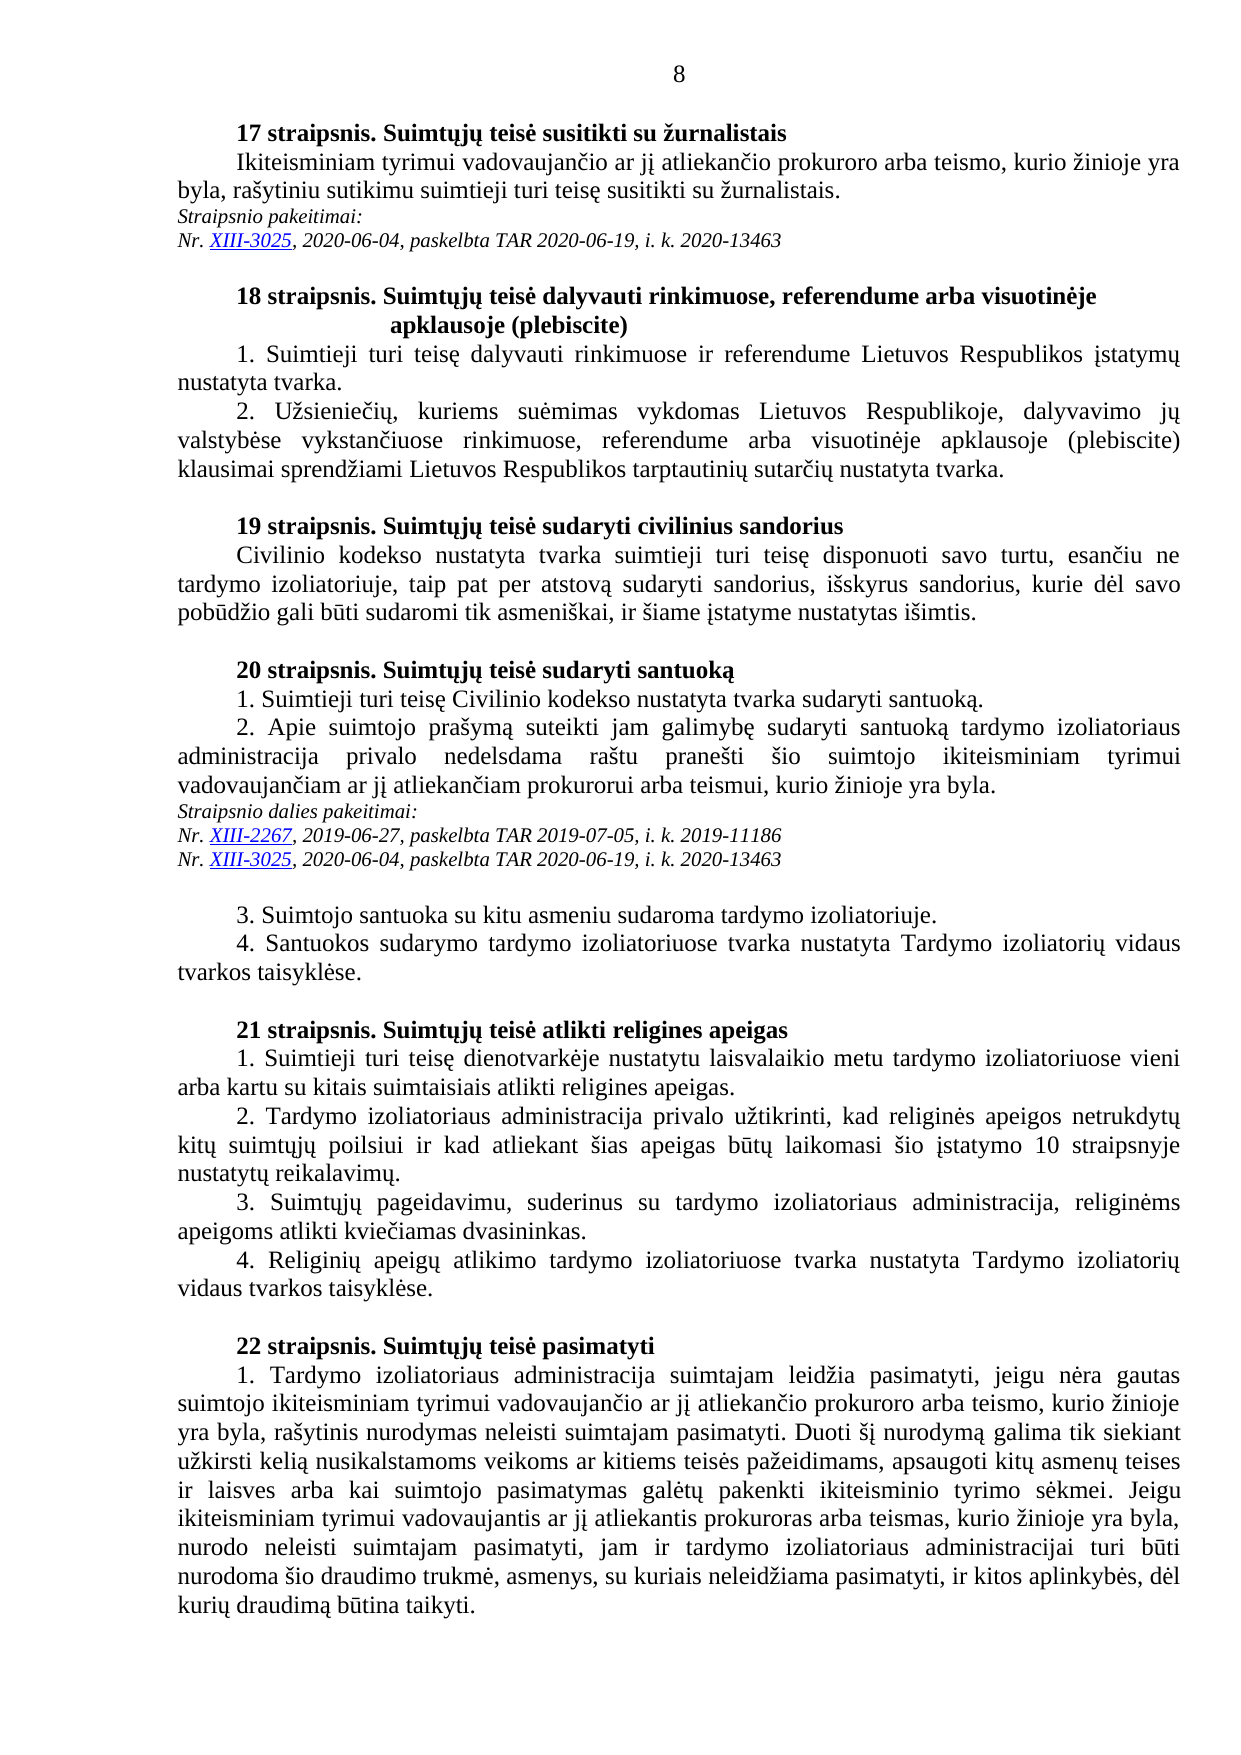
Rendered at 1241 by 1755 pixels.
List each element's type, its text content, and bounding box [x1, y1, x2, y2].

text 2. Apie suimtojo prašymą suteikti jam galimybę sudaryti santuoką tardymo izoliatoriaus administracija privalo nedelsdama raštu pranešti šio suimtojo ikiteisminiam tyrimui vadovaujančiam ar jį atliekančiam prokurorui arba teismui, kurio žinioje yra byla. [177, 712, 1181, 799]
text Straipsnio dalies pakeitimai: [177, 799, 1181, 823]
text 18 straipsnis. Suimtųjų teisė dalyvauti rinkimuose, referendume arba visuotinėje apklausoje (plebiscite) [236, 281, 1181, 339]
text 3. Suimtųjų pageidavimu, suderinus su tardymo izoliatoriaus administracija, religinėms apeigoms atlikti kviečiamas dvasininkas. [177, 1187, 1181, 1245]
text 1. Suimtieji turi teisę Civilinio kodekso nustatyta tvarka sudaryti santuoką. [177, 684, 1181, 712]
text 20 straipsnis. Suimtųjų teisė sudaryti santuoką [177, 655, 1181, 684]
text 4. Religinių apeigų atlikimo tardymo izoliatoriuose tvarka nustatyta Tardymo izoliatorių vidaus tvarkos taisyklėse. [177, 1245, 1181, 1302]
text 22 straipsnis. Suimtųjų teisė pasimatyti [177, 1331, 1181, 1360]
text 17 straipsnis. Suimtųjų teisė susitikti su žurnalistais [177, 118, 1181, 147]
text Nr. XIII-3025, 2020-06-04, paskelbta TAR 2020-06-19, i. k. 2020-13463 [177, 847, 1181, 871]
text 1. Tardymo izoliatoriaus administracija suimtajam leidžia pasimatyti, jeigu nėra gautas suimtojo ikiteisminiam tyrimui vadovaujančio ar jį atliekančio prokuroro arba teismo, kurio žinioje yra byla, rašytinis nurodymas neleisti suimtajam pasimatyti. Duoti šį nurodymą galima tik siekiant užkirsti kelią nusikalstamoms veikoms ar kitiems teisės pažeidimams, apsaugoti kitų asmenų teises ir laisves arba kai suimtojo pasimatymas galėtų pakenkti ikiteisminio tyrimo sėkmei. Jeigu ikiteisminiam tyrimui vadovaujantis ar jį atliekantis prokuroras arba teismas, kurio žinioje yra byla, nurodo neleisti suimtajam pasimatyti, jam ir tardymo izoliatoriaus administracijai turi būti nurodoma šio draudimo trukmė, asmenys, su kuriais neleidžiama pasimatyti, ir kitos aplinkybės, dėl kurių draudimą būtina taikyti. [177, 1360, 1181, 1618]
text Nr. XIII-2267, 2019-06-27, paskelbta TAR 2019-07-05, i. k. 2019-11186 [177, 823, 1181, 847]
text 1. Suimtieji turi teisę dalyvauti rinkimuose ir referendume Lietuvos Respublikos įstatymų nustatyta tvarka. [177, 339, 1181, 396]
text 1. Suimtieji turi teisę dienotvarkėje nustatytu laisvalaikio metu tardymo izoliatoriuose vieni arba kartu su kitais suimtaisiais atlikti religines apeigas. [177, 1043, 1181, 1101]
text Ikiteisminiam tyrimui vadovaujančio ar jį atliekančio prokuroro arba teismo, kurio žinioje yra byla, rašytiniu sutikimu suimtieji turi teisę susitikti su žurnalistais. [177, 147, 1181, 204]
text Nr. XIII-3025, 2020-06-04, paskelbta TAR 2020-06-19, i. k. 2020-13463 [177, 228, 1181, 252]
text 21 straipsnis. Suimtųjų teisė atlikti religines apeigas [177, 1015, 1181, 1043]
text 3. Suimtojo santuoka su kitu asmeniu sudaroma tardymo izoliatoriuje. [177, 900, 1181, 928]
text 2. Tardymo izoliatoriaus administracija privalo užtikrinti, kad religinės apeigos netrukdytų kitų suimtųjų poilsiui ir kad atliekant šias apeigas būtų laikomasi šio įstatymo 10 straipsnyje nustatytų reikalavimų. [177, 1101, 1181, 1187]
text Straipsnio pakeitimai: [177, 204, 1181, 228]
text Civilinio kodekso nustatyta tvarka suimtieji turi teisę disponuoti savo turtu, esančiu ne tardymo izoliatoriuje, taip pat per atstovą sudaryti sandorius, išskyrus sandorius, kurie dėl savo pobūdžio gali būti sudaromi tik asmeniškai, ir šiame įstatyme nustatytas išimtis. [177, 540, 1181, 626]
text 4. Santuokos sudarymo tardymo izoliatoriuose tvarka nustatyta Tardymo izoliatorių vidaus tvarkos taisyklėse. [177, 928, 1181, 986]
text 2. Užsieniečių, kuriems suėmimas vykdomas Lietuvos Respublikoje, dalyvavimo jų valstybėse vykstančiuose rinkimuose, referendume arba visuotinėje apklausoje (plebiscite) klausimai sprendžiami Lietuvos Respublikos tarptautinių sutarčių nustatyta tvarka. [177, 396, 1181, 482]
text 19 straipsnis. Suimtųjų teisė sudaryti civilinius sandorius [177, 511, 1181, 540]
